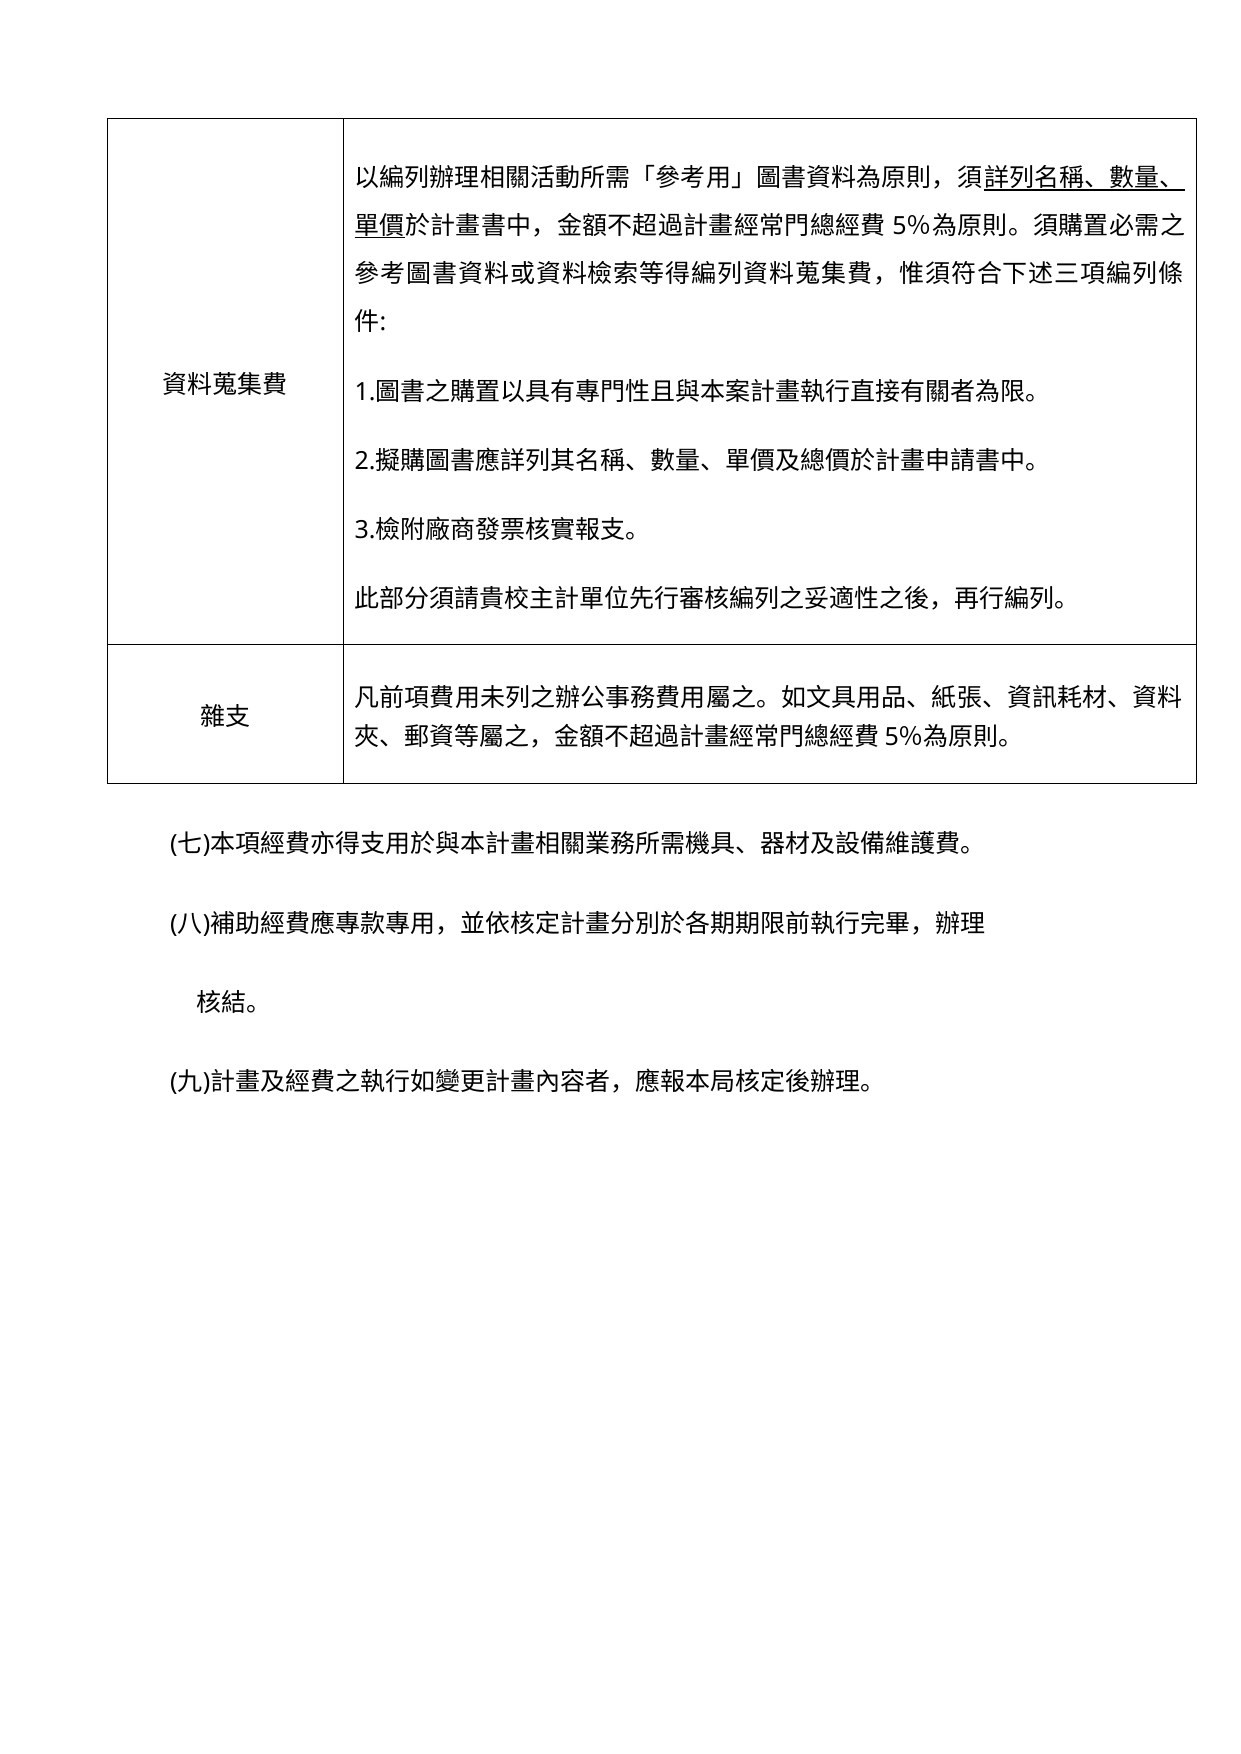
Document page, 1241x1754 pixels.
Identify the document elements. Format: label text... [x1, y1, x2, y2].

text (八)補助經費應專款專用，並依核定計畫分別於各期期限前執行完畢，辦理 [118, 892, 1122, 942]
table_cell 以編列辦理相關活動所需「參考用」圖書資料為原則，須詳列名稱、數量、單價於計畫書中，金額不超過計畫經常門總經費5％為原則。須購置必需之參考圖書資料或資料檢索等得編列資料蒐集費，惟須符合下述三項編列條件: 1.圖書之購置以具有專門性且與本案計畫執行直接有關者為限。 2.擬購圖書應詳列其名稱、數量、單價及總價於計畫申請書中。 3.檢附廠商發票核實報支。 此部分須請貴校主計單位先行審核編列之妥適性之後，再行編列。 [344, 119, 1196, 644]
table_cell 資料蒐集費 [108, 119, 343, 644]
table_cell 凡前項費用未列之辦公事務費用屬之。如文具用品、紙張、資訊耗材、資料夾、郵資等屬之，金額不超過計畫經常門總經費5％為原則。 [344, 645, 1196, 783]
table_cell 雜支 [108, 645, 343, 783]
text (九)計畫及經費之執行如變更計畫內容者，應報本局核定後辦理。 [118, 1050, 1122, 1100]
text (七)本項經費亦得支用於與本計畫相關業務所需機具、器材及設備維護費。 [118, 813, 1122, 863]
text 核結。 [118, 971, 1122, 1021]
